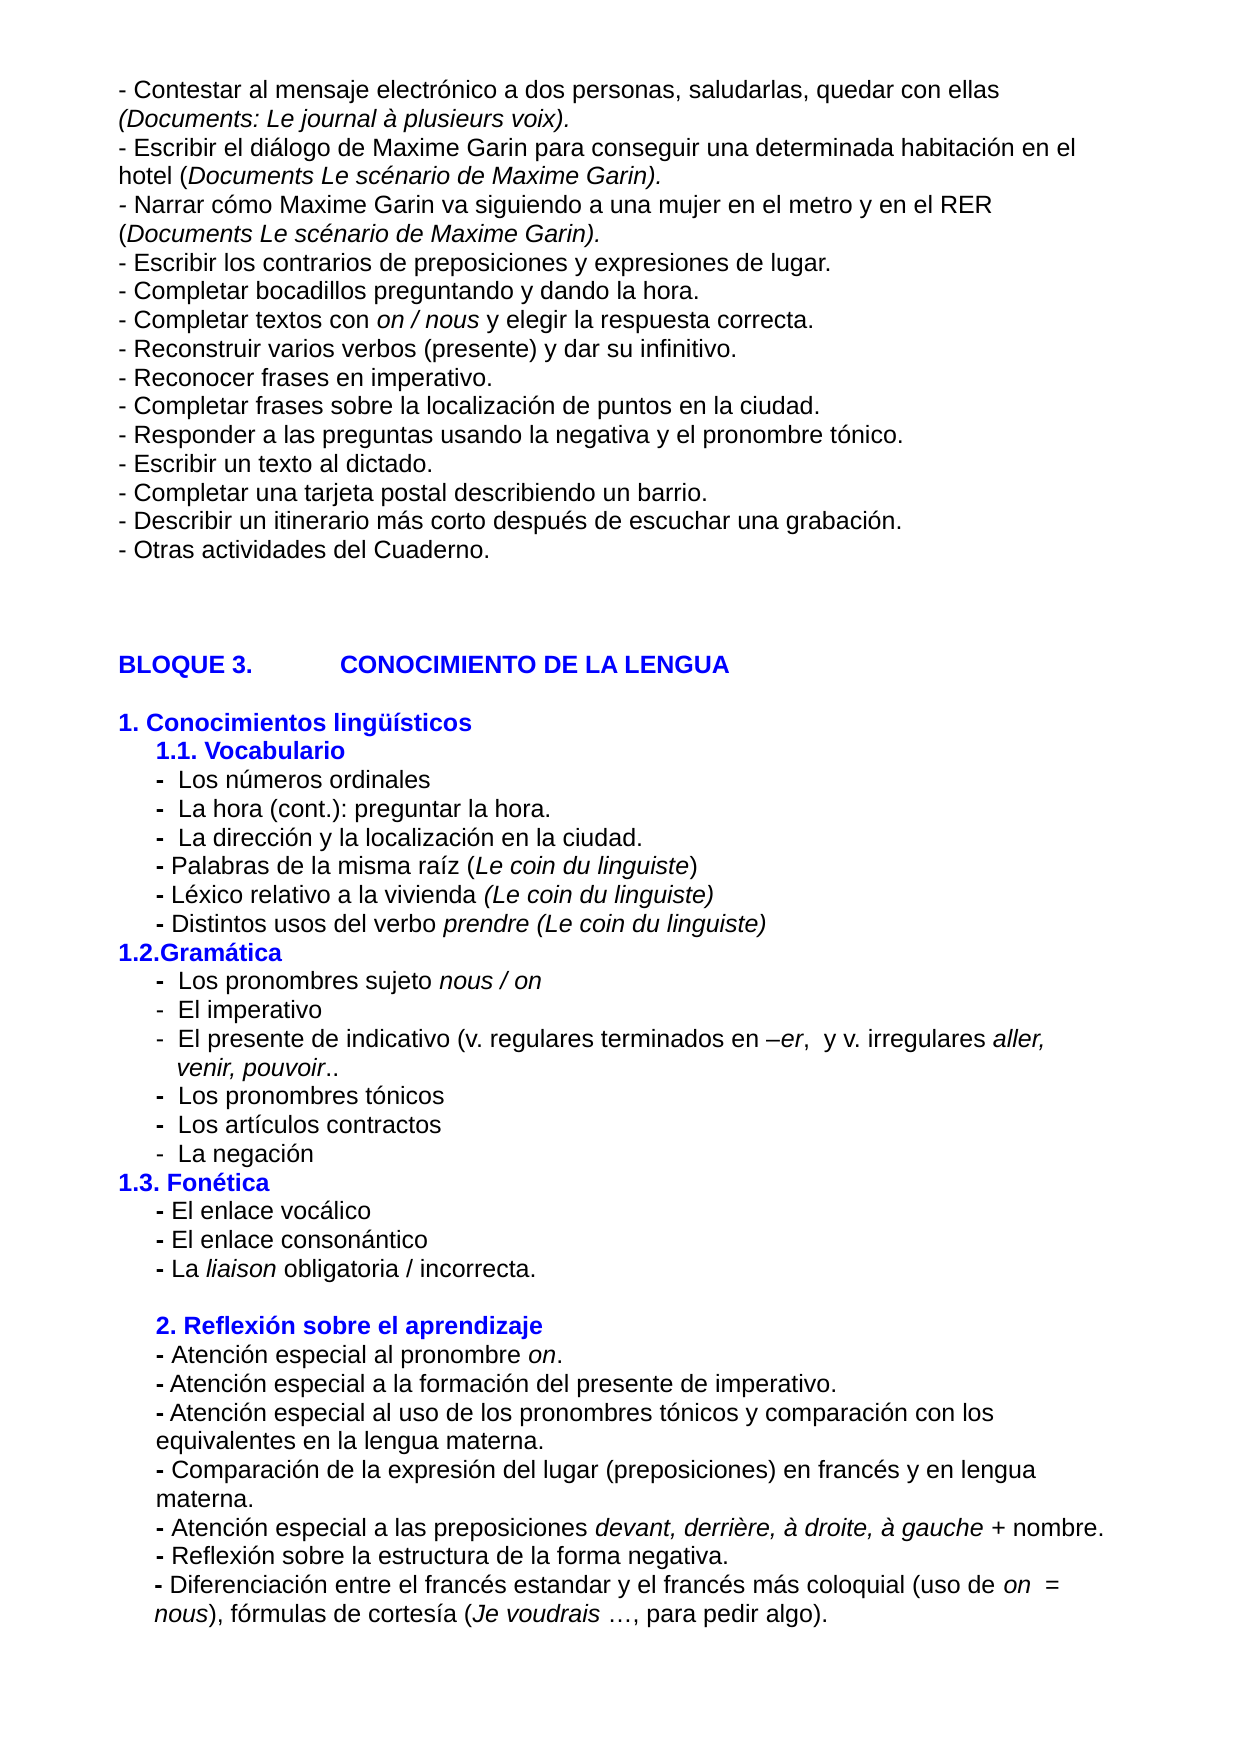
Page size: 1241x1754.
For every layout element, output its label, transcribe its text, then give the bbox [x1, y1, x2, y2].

text - Escribir los contrarios de preposiciones y expresiones de lugar. [118, 247, 1122, 276]
text - Completar textos con on / nous y elegir la respuesta correcta. [118, 305, 1122, 334]
text - Los artículos contractos [156, 1110, 1122, 1139]
text - El presente de indicativo (v. regulares terminados en –er, y v. irregulares aller, [156, 1024, 1122, 1052]
text - La dirección y la localización en la ciudad. [156, 822, 1122, 851]
text - Los pronombres sujeto nous / on [156, 966, 1122, 995]
text - Los pronombres tónicos [156, 1081, 1122, 1110]
text - Los números ordinales [156, 765, 1122, 794]
text - Contestar al mensaje electrónico a dos personas, saludarlas, quedar con ellas (Documents: Le journal à plusieurs voix). [118, 75, 1122, 132]
list Fonética [118, 1167, 1122, 1196]
text - Atención especial al uso de los pronombres tónicos y comparación con los equivalentes en la lengua materna. [156, 1397, 1122, 1455]
text - Escribir un texto al dictado. [118, 449, 1122, 477]
text - Escribir el diálogo de Maxime Garin para conseguir una determinada habitación en el hotel (Documents Le scénario de Maxime Garin). [118, 132, 1122, 190]
text - Reconstruir varios verbos (presente) y dar su infinitivo. [118, 334, 1122, 362]
text - Comparación de la expresión del lugar (preposiciones) en francés y en lengua materna. [156, 1455, 1122, 1512]
text - Completar frases sobre la localización de puntos en la ciudad. [118, 391, 1122, 420]
text - Completar una tarjeta postal describiendo un barrio. [118, 477, 1122, 506]
text - La hora (cont.): preguntar la hora. [156, 794, 1122, 822]
text - La negación [156, 1139, 1122, 1167]
text - Léxico relativo a la vivienda (Le coin du linguiste) [156, 880, 1122, 909]
text - Otras actividades del Cuaderno. [118, 535, 1122, 564]
text - El imperativo [156, 995, 1122, 1024]
text - Reconocer frases en imperativo. [118, 362, 1122, 391]
text - Palabras de la misma raíz (Le coin du linguiste) [156, 851, 1122, 880]
text - Atención especial al pronombre on. [156, 1340, 1122, 1369]
text - Narrar cómo Maxime Garin va siguiendo a una mujer en el metro y en el RER (Documents Le scénario de Maxime Garin). [118, 190, 1122, 247]
text - Reflexión sobre la estructura de la forma negativa. [156, 1541, 1122, 1570]
text 2. Reflexión sobre el aprendizaje [118, 1311, 1122, 1340]
text - Completar bocadillos preguntando y dando la hora. [118, 276, 1122, 305]
text - El enlace consonántico [156, 1225, 1122, 1254]
text - Atención especial a las preposiciones devant, derrière, à droite, à gauche + nombre. [156, 1512, 1122, 1541]
text - Atención especial a la formación del presente de imperativo. [156, 1369, 1122, 1397]
text - El enlace vocálico [156, 1196, 1122, 1225]
text - La liaison obligatoria / incorrecta. [156, 1254, 1122, 1282]
text - Responder a las preguntas usando la negativa y el pronombre tónico. [118, 420, 1122, 449]
text 1. Conocimientos lingüísticos [118, 707, 1122, 736]
text BLOQUE 3. CONOCIMIENTO DE LA LENGUA [118, 650, 1122, 679]
text - Describir un itinerario más corto después de escuchar una grabación. [118, 506, 1122, 535]
text 1.1. Vocabulario [156, 736, 1122, 765]
text venir, pouvoir.. [156, 1052, 1122, 1081]
text - Distintos usos del verbo prendre (Le coin du linguiste) [156, 909, 1122, 937]
text - Diferenciación entre el francés estandar y el francés más coloquial (uso de on = nous), fórmulas de cortesía (Je voudrais …, para pedir algo). [154, 1570, 1122, 1627]
list Gramática [118, 937, 1122, 966]
